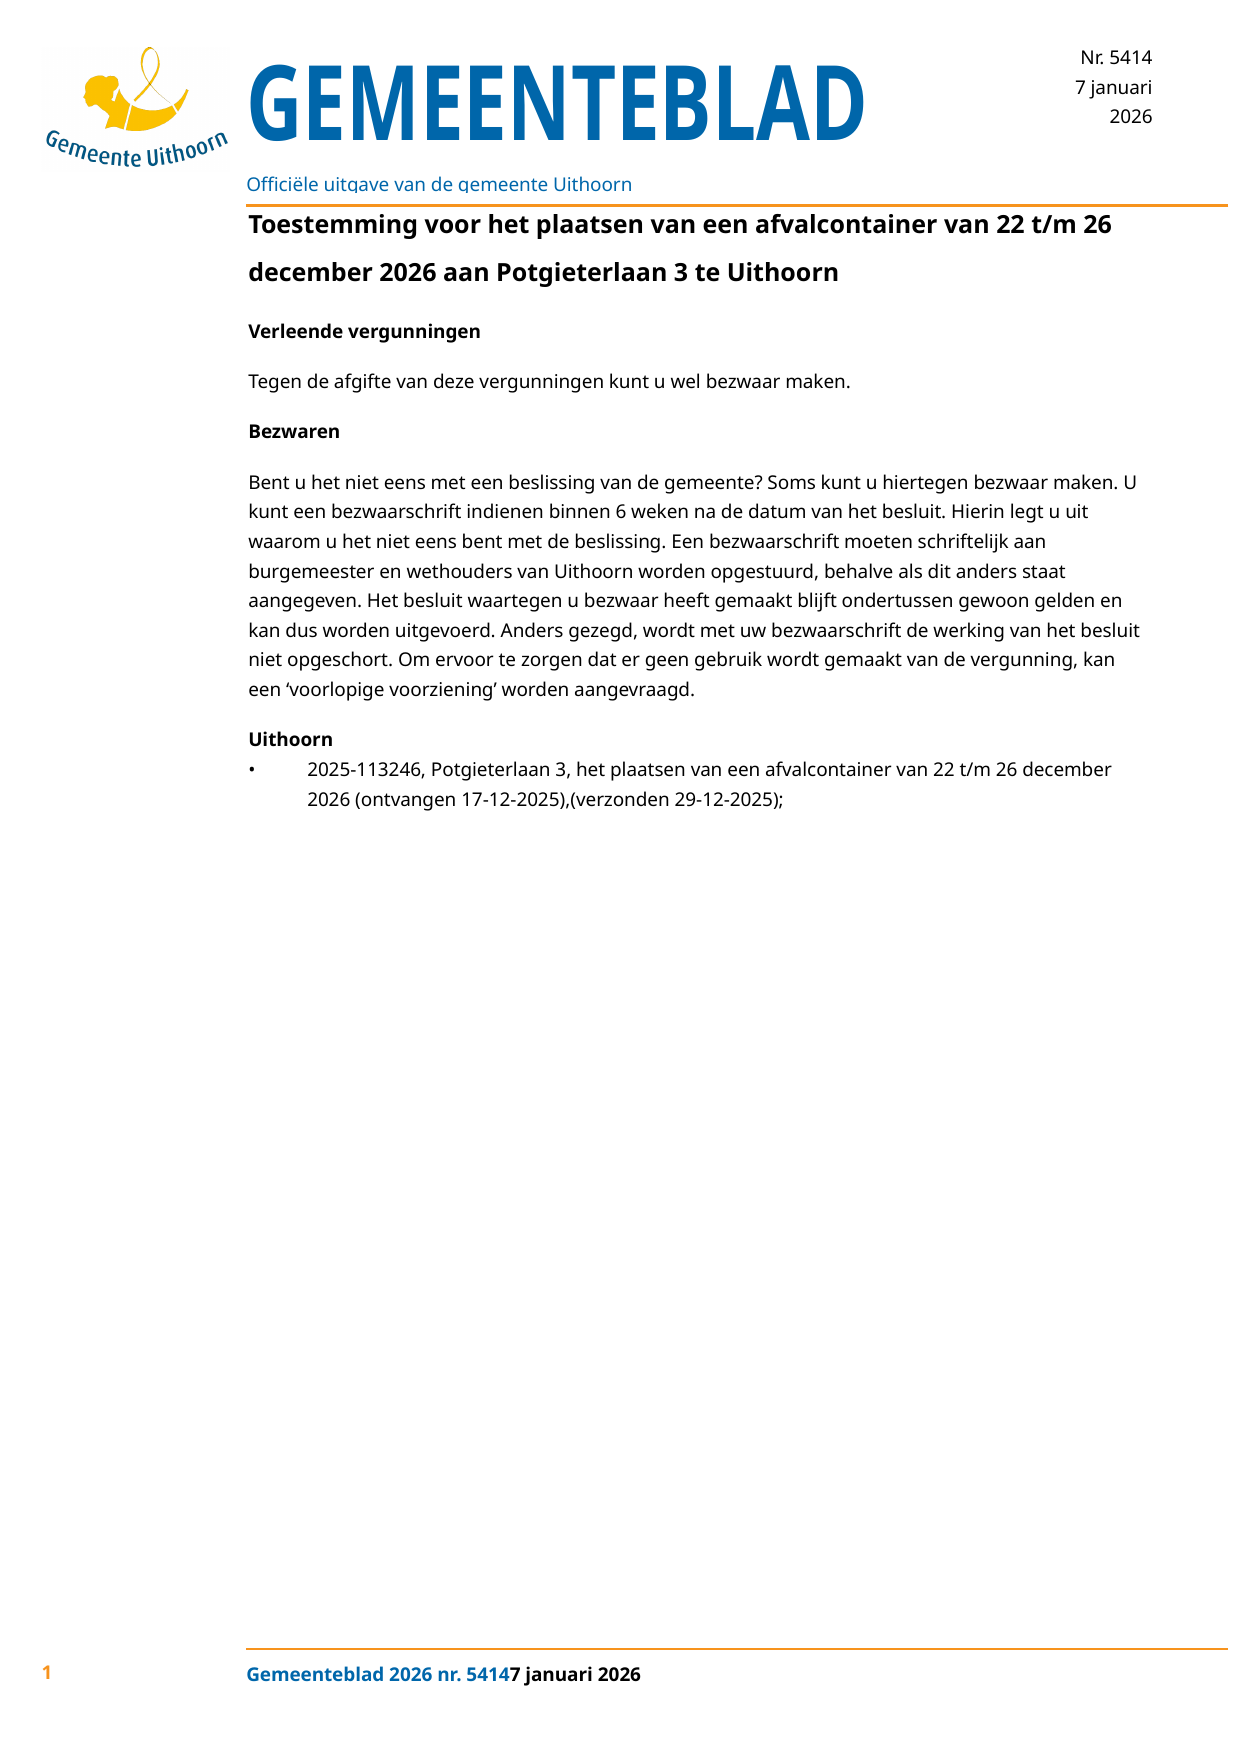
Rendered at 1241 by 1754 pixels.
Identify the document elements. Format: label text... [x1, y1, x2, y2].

list 2025-113246, Potgieterlaan 3, het plaatsen van een afvalcontainer van 22 t/m 26 december 2026 (ontvangen 17-12-2025),(verzonden 29-12-2025); [248, 756, 1152, 812]
text Verleende vergunningen [248, 318, 1152, 344]
text Tegen de afgifte van deze vergunningen kunt u wel bezwaar maken. [248, 368, 1152, 394]
picture [41, 47, 231, 172]
text Bent u het niet eens met een beslissing van de gemeente? Soms kunt u hiertegen bezwaar maken. U kunt een bezwaarschrift indienen binnen 6 weken na de datum van het besluit. Hierin legt u uit waarom u het niet eens bent met de beslissing. Een bezwaarschrift moeten schriftelijk aan burgemeester en wethouders van Uithoorn worden opgestuurd, behalve als dit anders staat aangegeven. Het besluit waartegen u bezwaar heeft gemaakt blijft ondertussen gewoon gelden en kan dus worden uitgevoerd. Anders gezegd, wordt met uw bezwaarschrift de werking van het besluit niet opgeschort. Om ervoor te zorgen dat er geen gebruik wordt gemaakt van de vergunning, kan een ‘voorlopige voorziening’ worden aangevraagd. [248, 469, 1152, 702]
text Uithoorn [248, 727, 1152, 752]
text Toestemming voor het plaatsen van een afvalcontainer van 22 t/m 26 december 2026 aan Potgieterlaan 3 te Uithoorn [248, 207, 1152, 288]
text Bezwaren [248, 419, 1152, 444]
